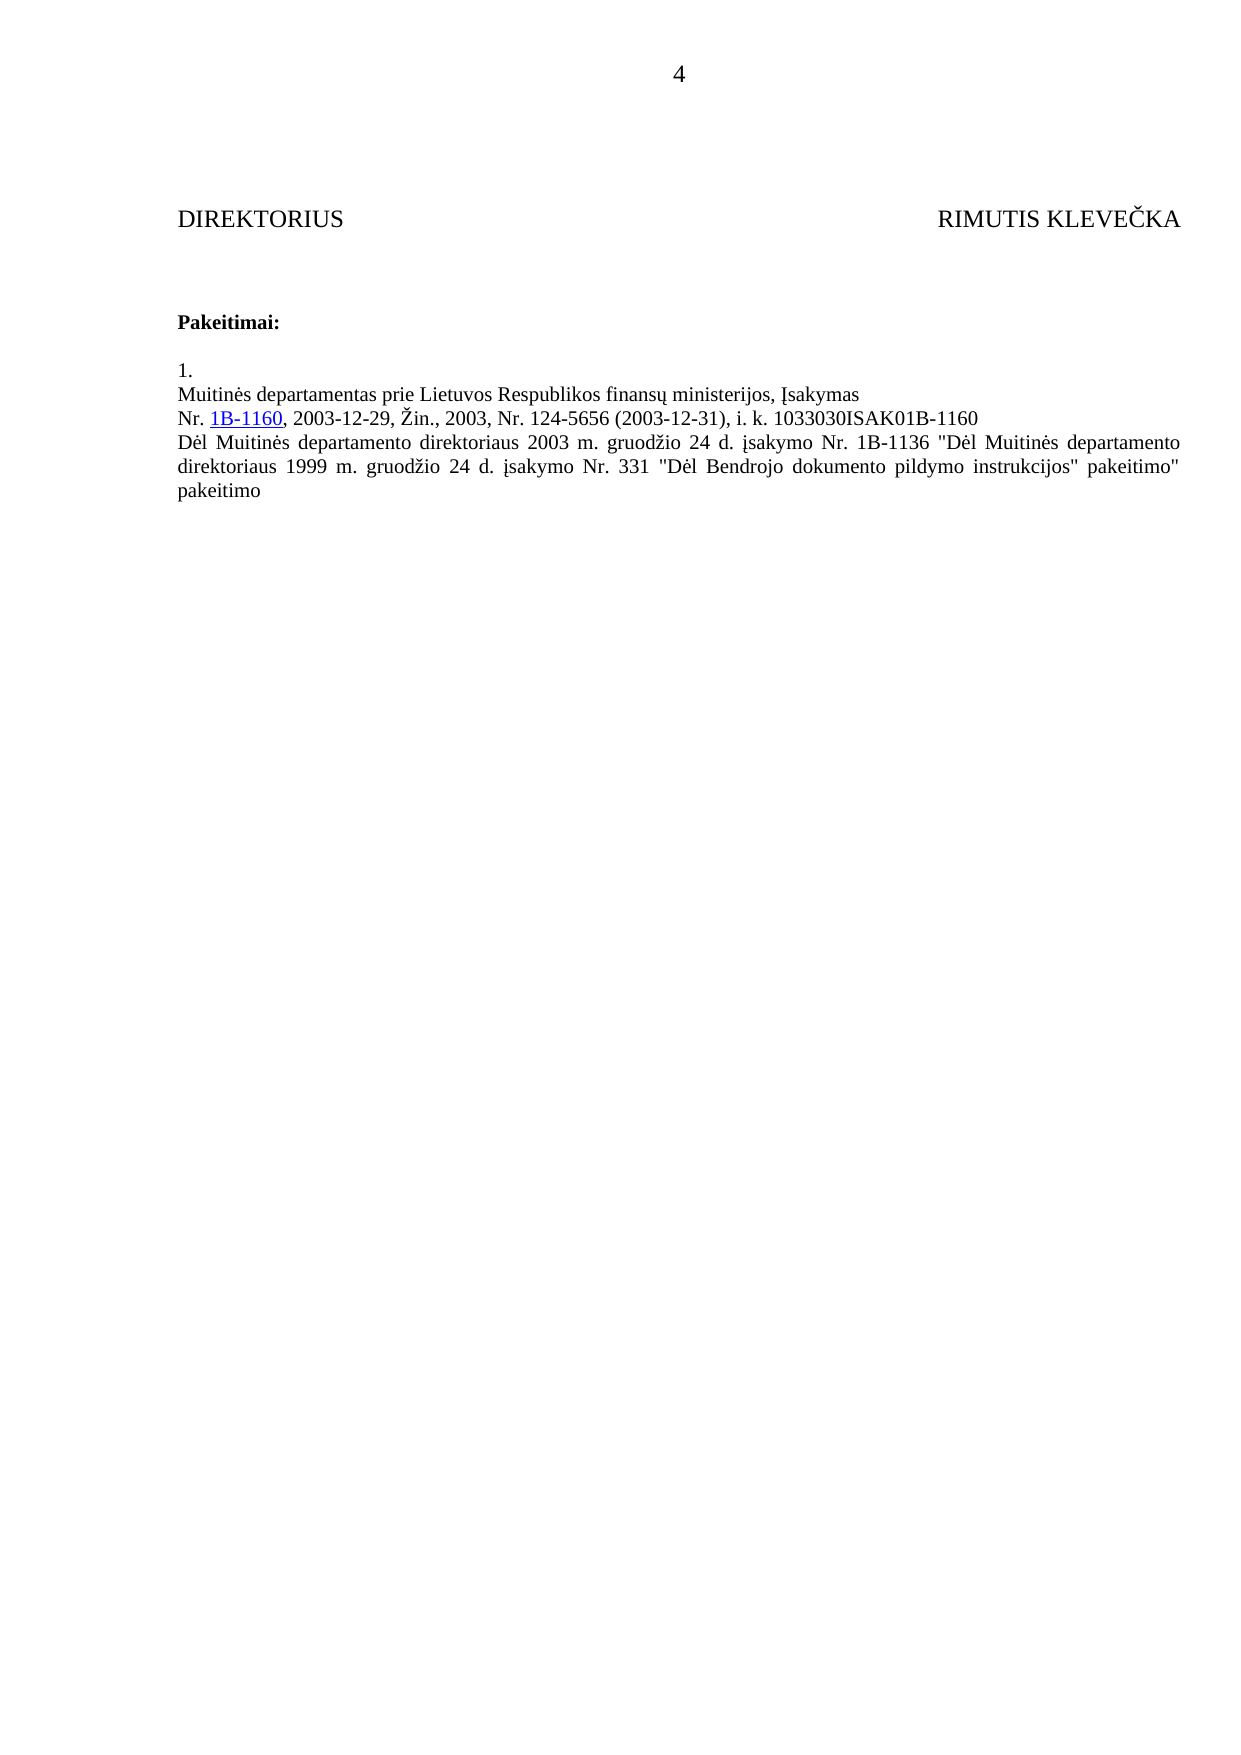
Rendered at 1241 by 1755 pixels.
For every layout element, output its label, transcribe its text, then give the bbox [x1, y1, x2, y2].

text 1. [177, 358, 1181, 382]
text Muitinės departamentas prie Lietuvos Respublikos finansų ministerijos, Įsakymas [177, 382, 1181, 406]
text DIREKTORIUS RIMUTIS KLEVEČKA [177, 204, 1181, 233]
text Nr. 1B-1160, 2003-12-29, Žin., 2003, Nr. 124-5656 (2003-12-31), i. k. 1033030ISAK01B-1160 [177, 406, 1181, 430]
text Pakeitimai: [177, 310, 1181, 334]
text Dėl Muitinės departamento direktoriaus 2003 m. gruodžio 24 d. įsakymo Nr. 1B-1136 "Dėl Muitinės departamento direktoriaus 1999 m. gruodžio 24 d. įsakymo Nr. 331 "Dėl Bendrojo dokumento pildymo instrukcijos" pakeitimo" pakeitimo [177, 430, 1181, 502]
